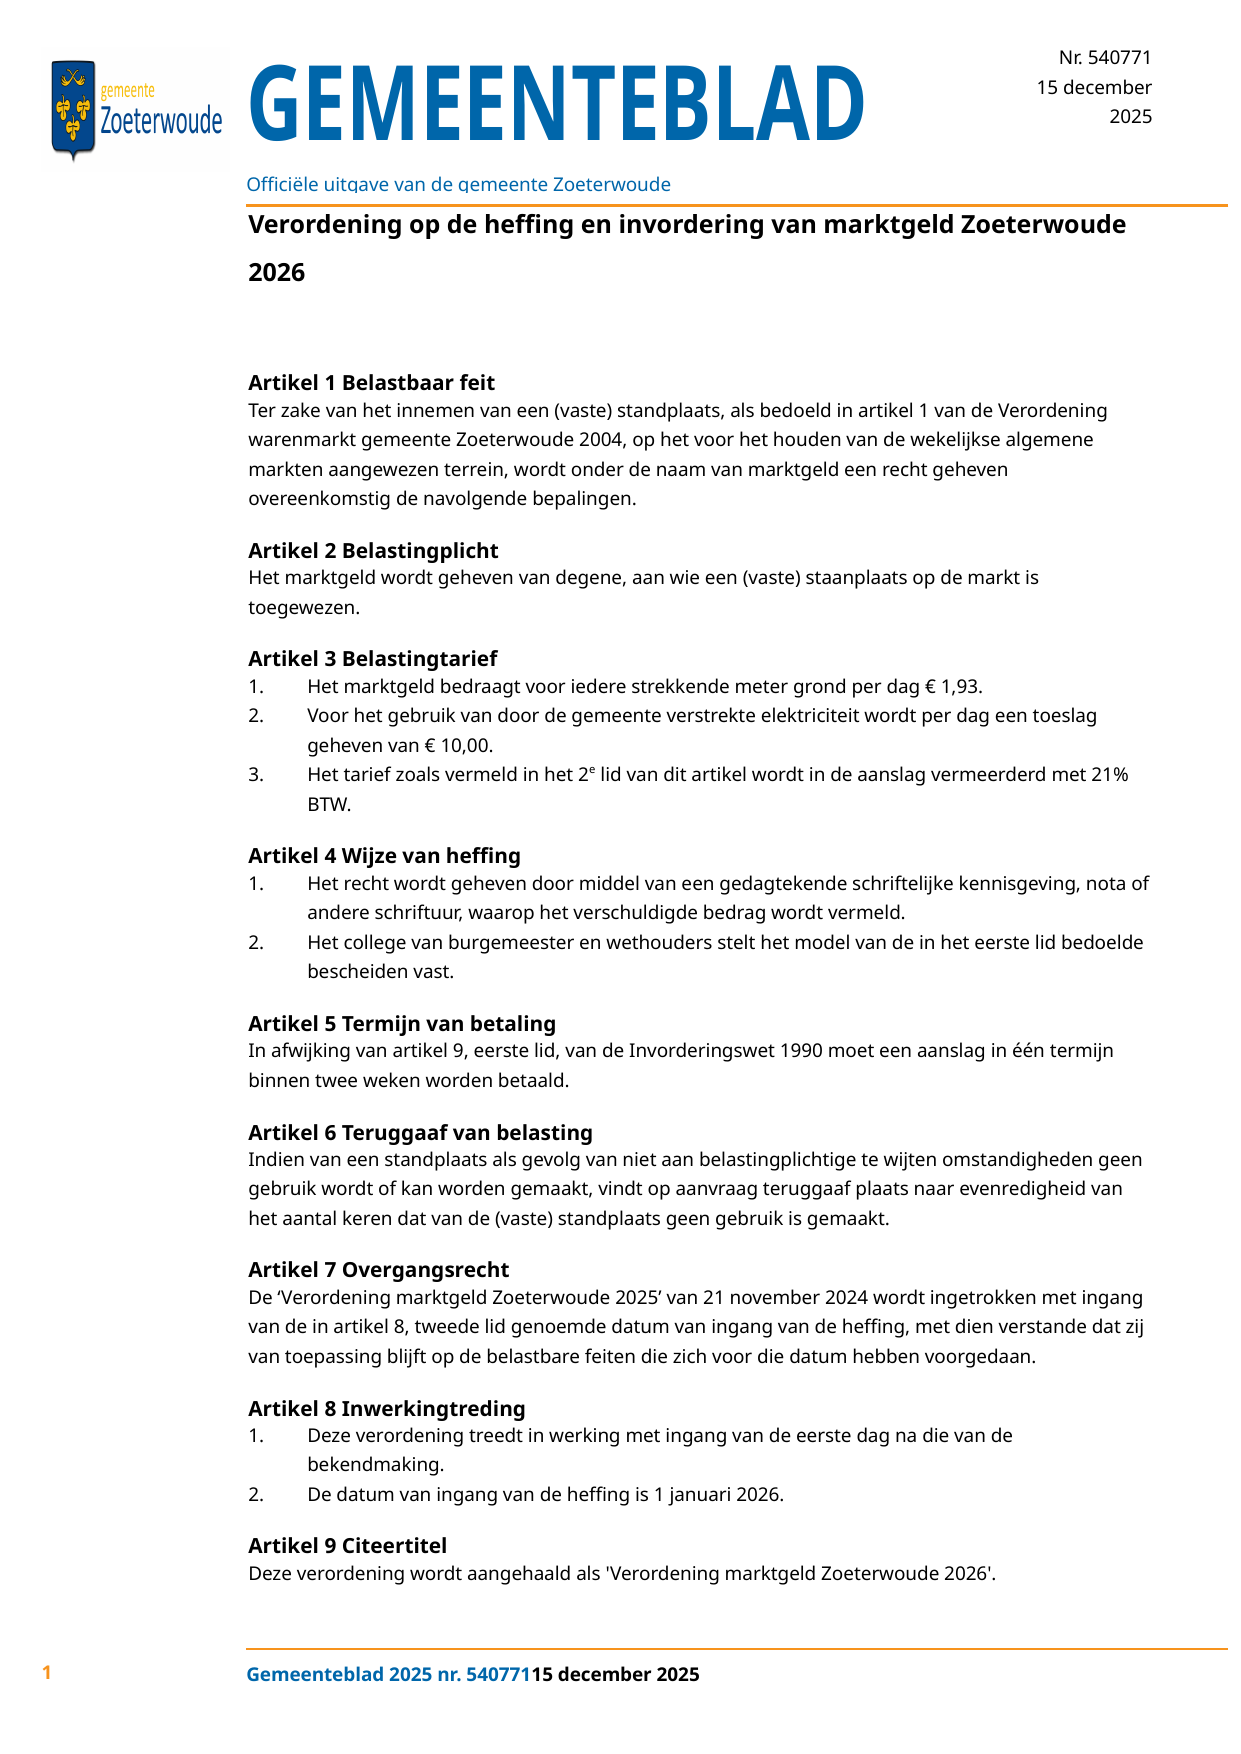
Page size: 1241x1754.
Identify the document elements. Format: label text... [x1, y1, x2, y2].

text In afwijking van artikel 9, eerste lid, van de Invorderingswet 1990 moet een aanslag in één termijn binnen twee weken worden betaald. [248, 1038, 1152, 1093]
list Het marktgeld bedraagt voor iedere strekkende meter grond per dag € 1,93. [248, 673, 1152, 698]
text Artikel 4 Wijze van heffing [248, 842, 1152, 870]
list Het college van burgemeester en wethouders stelt het model van de in het eerste lid bedoelde bescheiden vast. [248, 929, 1152, 984]
list Het recht wordt geheven door middel van een gedagtekende schriftelijke kennisgeving, nota of andere schriftuur, waarop het verschuldigde bedrag wordt vermeld. [248, 870, 1152, 925]
text Artikel 1 Belastbaar feit [248, 368, 1152, 397]
text Artikel 5 Termijn van betaling [248, 1009, 1152, 1038]
picture [41, 47, 231, 172]
text Het marktgeld wordt geheven van degene, aan wie een (vaste) staanplaats op de markt is toegewezen. [248, 564, 1152, 620]
text Indien van een standplaats als gevolg van niet aan belastingplichtige te wijten omstandigheden geen gebruik wordt of kan worden gemaakt, vindt op aanvraag teruggaaf plaats naar evenredigheid van het aantal keren dat van de (vaste) standplaats geen gebruik is gemaakt. [248, 1146, 1152, 1231]
text Deze verordening wordt aangehaald als 'Verordening marktgeld Zoeterwoude 2026'. [248, 1560, 1152, 1586]
list Het tarief zoals vermeld in het 2e lid van dit artikel wordt in de aanslag vermeerderd met 21% BTW. [248, 762, 1152, 817]
text Artikel 8 Inwerkingtreding [248, 1394, 1152, 1422]
text Artikel 3 Belastingtarief [248, 644, 1152, 673]
text Artikel 9 Citeertitel [248, 1532, 1152, 1560]
text Artikel 6 Teruggaaf van belasting [248, 1118, 1152, 1146]
text De ‘Verordening marktgeld Zoeterwoude 2025’ van 21 november 2024 wordt ingetrokken met ingang van de in artikel 8, tweede lid genoemde datum van ingang van de heffing, met dien verstande dat zij van toepassing blijft op de belastbare feiten die zich voor die datum hebben voorgedaan. [248, 1284, 1152, 1369]
list Deze verordening treedt in werking met ingang van de eerste dag na die van de bekendmaking. [248, 1422, 1152, 1477]
text Verordening op de heffing en invordering van marktgeld Zoeterwoude 2026 [248, 207, 1152, 288]
list De datum van ingang van de heffing is 1 januari 2026. [248, 1481, 1152, 1507]
text Artikel 7 Overgangsrecht [248, 1256, 1152, 1284]
text Ter zake van het innemen van een (vaste) standplaats, als bedoeld in artikel 1 van de Verordening warenmarkt gemeente Zoeterwoude 2004, op het voor het houden van de wekelijkse algemene markten aangewezen terrein, wordt onder de naam van marktgeld een recht geheven overeenkomstig de navolgende bepalingen. [248, 397, 1152, 511]
list Voor het gebruik van door de gemeente verstrekte elektriciteit wordt per dag een toeslag geheven van € 10,00. [248, 702, 1152, 758]
text Artikel 2 Belastingplicht [248, 536, 1152, 564]
